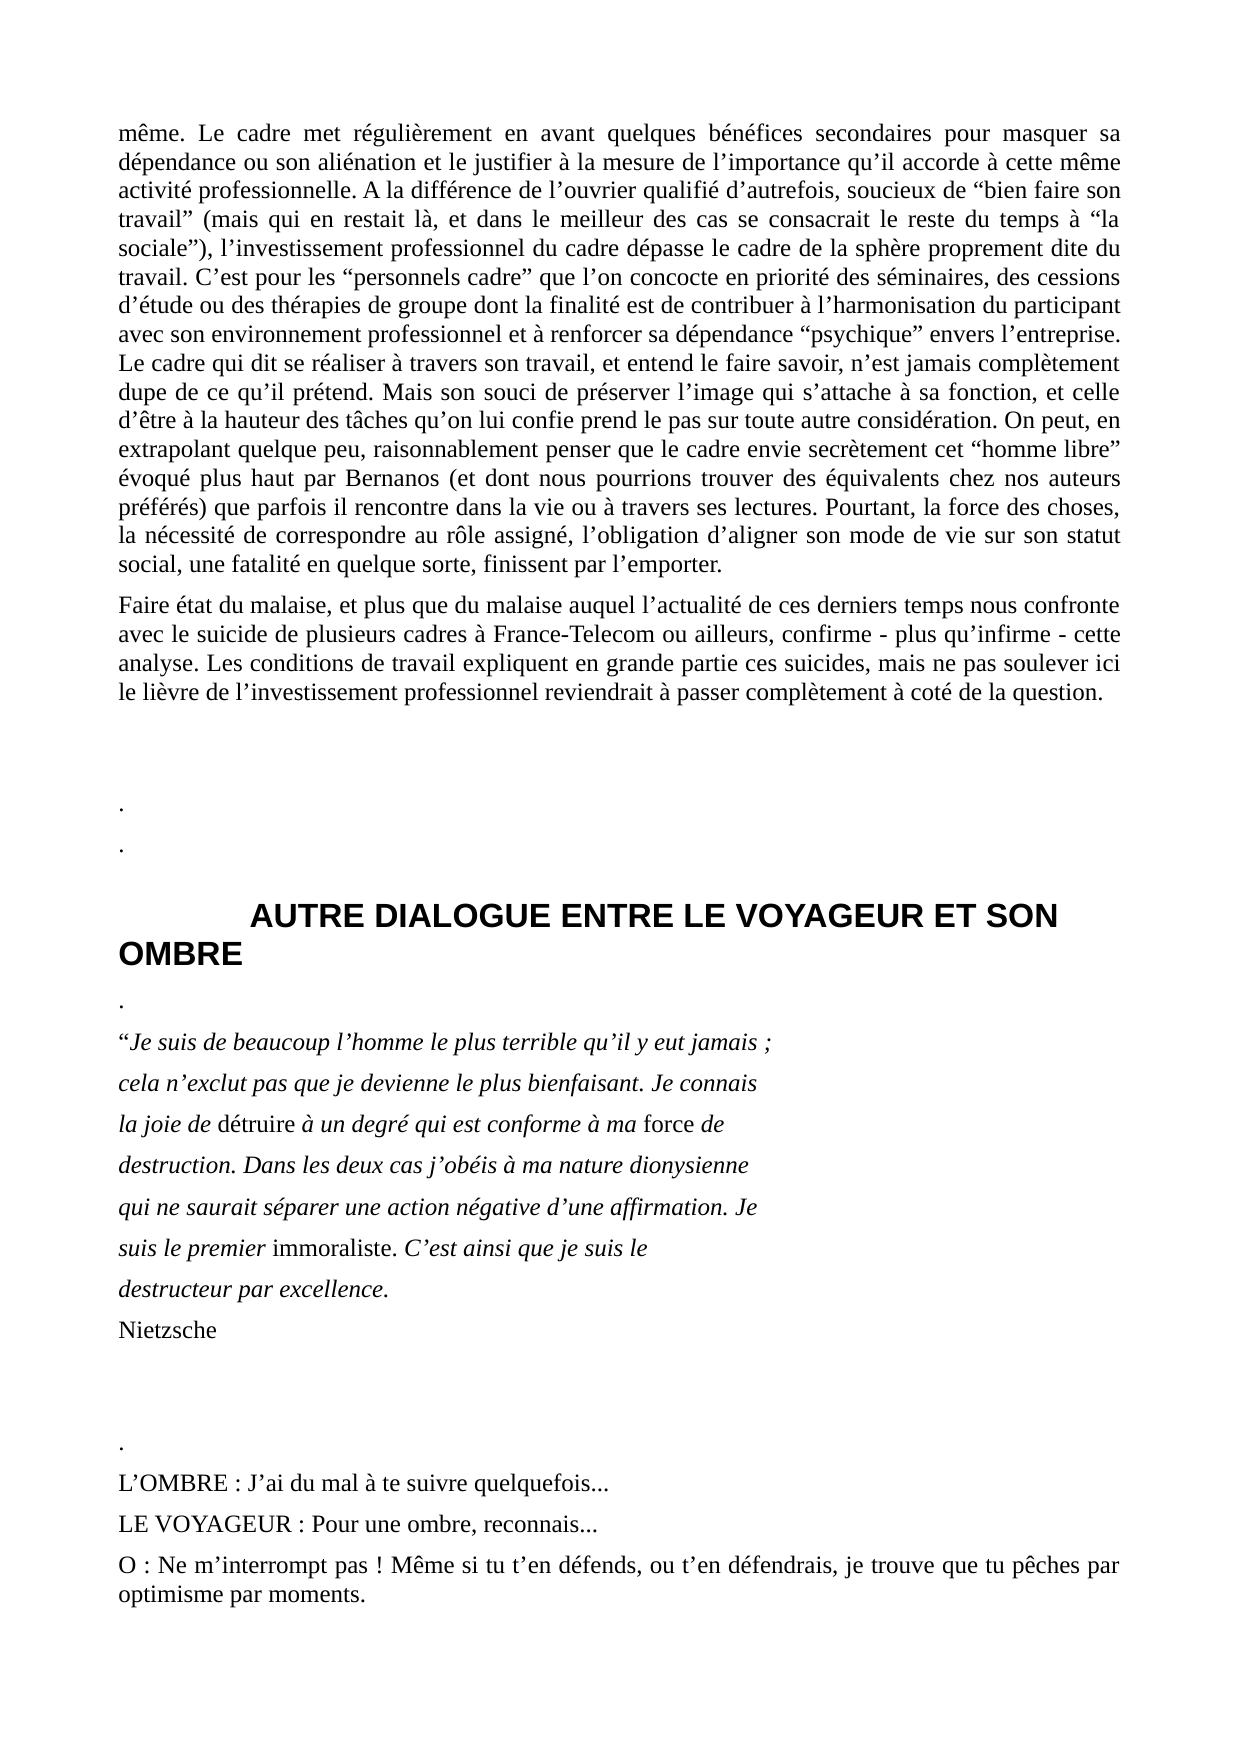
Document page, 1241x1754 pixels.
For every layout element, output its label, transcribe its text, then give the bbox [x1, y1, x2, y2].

subtitle AUTRE DIALOGUE ENTRE LE VOYAGEUR ET SON OMBRE [118, 896, 1122, 973]
text même. Le cadre met régulièrement en avant quelques bénéfices secondaires pour masquer sa dépendance ou son aliénation et le justifier à la mesure de l’importance qu’il accorde à cette même activité professionnelle. A la différence de l’ouvrier qualifié d’autrefois, soucieux de “bien faire son travail” (mais qui en restait là, et dans le meilleur des cas se consacrait le reste du temps à “la sociale”), l’investissement professionnel du cadre dépasse le cadre de la sphère proprement dite du travail. C’est pour les “personnels cadre” que l’on concocte en priorité des séminaires, des cessions d’étude ou des thérapies de groupe dont la finalité est de contribuer à l’harmonisation du participant avec son environnement professionnel et à renforcer sa dépendance “psychique” envers l’entreprise. Le cadre qui dit se réaliser à travers son travail, et entend le faire savoir, n’est jamais complètement dupe de ce qu’il prétend. Mais son souci de préserver l’image qui s’attache à sa fonction, et celle d’être à la hauteur des tâches qu’on lui confie prend le pas sur toute autre considération. On peut, en extrapolant quelque peu, raisonnablement penser que le cadre envie secrètement cet “homme libre” évoqué plus haut par Bernanos (et dont nous pourrions trouver des équivalents chez nos auteurs préférés) que parfois il rencontre dans la vie ou à travers ses lectures. Pourtant, la force des choses, la nécessité de correspondre au rôle assigné, l’obligation d’aligner son mode de vie sur son statut social, une fatalité en quelque sorte, finissent par l’emporter. [118, 118, 1122, 578]
text destructeur par excellence. [118, 1274, 1122, 1303]
text suis le premier immoraliste. C’est ainsi que je suis le [118, 1233, 1122, 1262]
text . [118, 985, 1122, 1014]
text cela n’exclut pas que je devienne le plus bienfaisant. Je connais [118, 1068, 1122, 1097]
text qui ne saurait séparer une action négative d’une affirmation. Je [118, 1192, 1122, 1220]
text Nietzsche [118, 1315, 1122, 1344]
text . [118, 1427, 1122, 1455]
text L’OMBRE : J’ai du mal à te suivre quelquefois... [118, 1468, 1122, 1497]
text LE VOYAGEUR : Pour une ombre, reconnais... [118, 1509, 1122, 1538]
text “Je suis de beaucoup l’homme le plus terrible qu’il y eut jamais ; [118, 1027, 1122, 1055]
text destruction. Dans les deux cas j’obéis à ma nature dionysienne [118, 1150, 1122, 1179]
text . [118, 829, 1122, 858]
text . [118, 788, 1122, 817]
text Faire état du malaise, et plus que du malaise auquel l’actualité de ces derniers temps nous confronte avec le suicide de plusieurs cadres à France-Telecom ou ailleurs, confirme - plus qu’infirme - cette analyse. Les conditions de travail expliquent en grande partie ces suicides, mais ne pas soulever ici le lièvre de l’investissement professionnel reviendrait à passer complètement à coté de la question. [118, 591, 1122, 706]
text O : Ne m’interrompt pas ! Même si tu t’en défends, ou t’en défendrais, je trouve que tu pêches par optimisme par moments. [118, 1550, 1122, 1608]
text la joie de détruire à un degré qui est conforme à ma force de [118, 1109, 1122, 1138]
